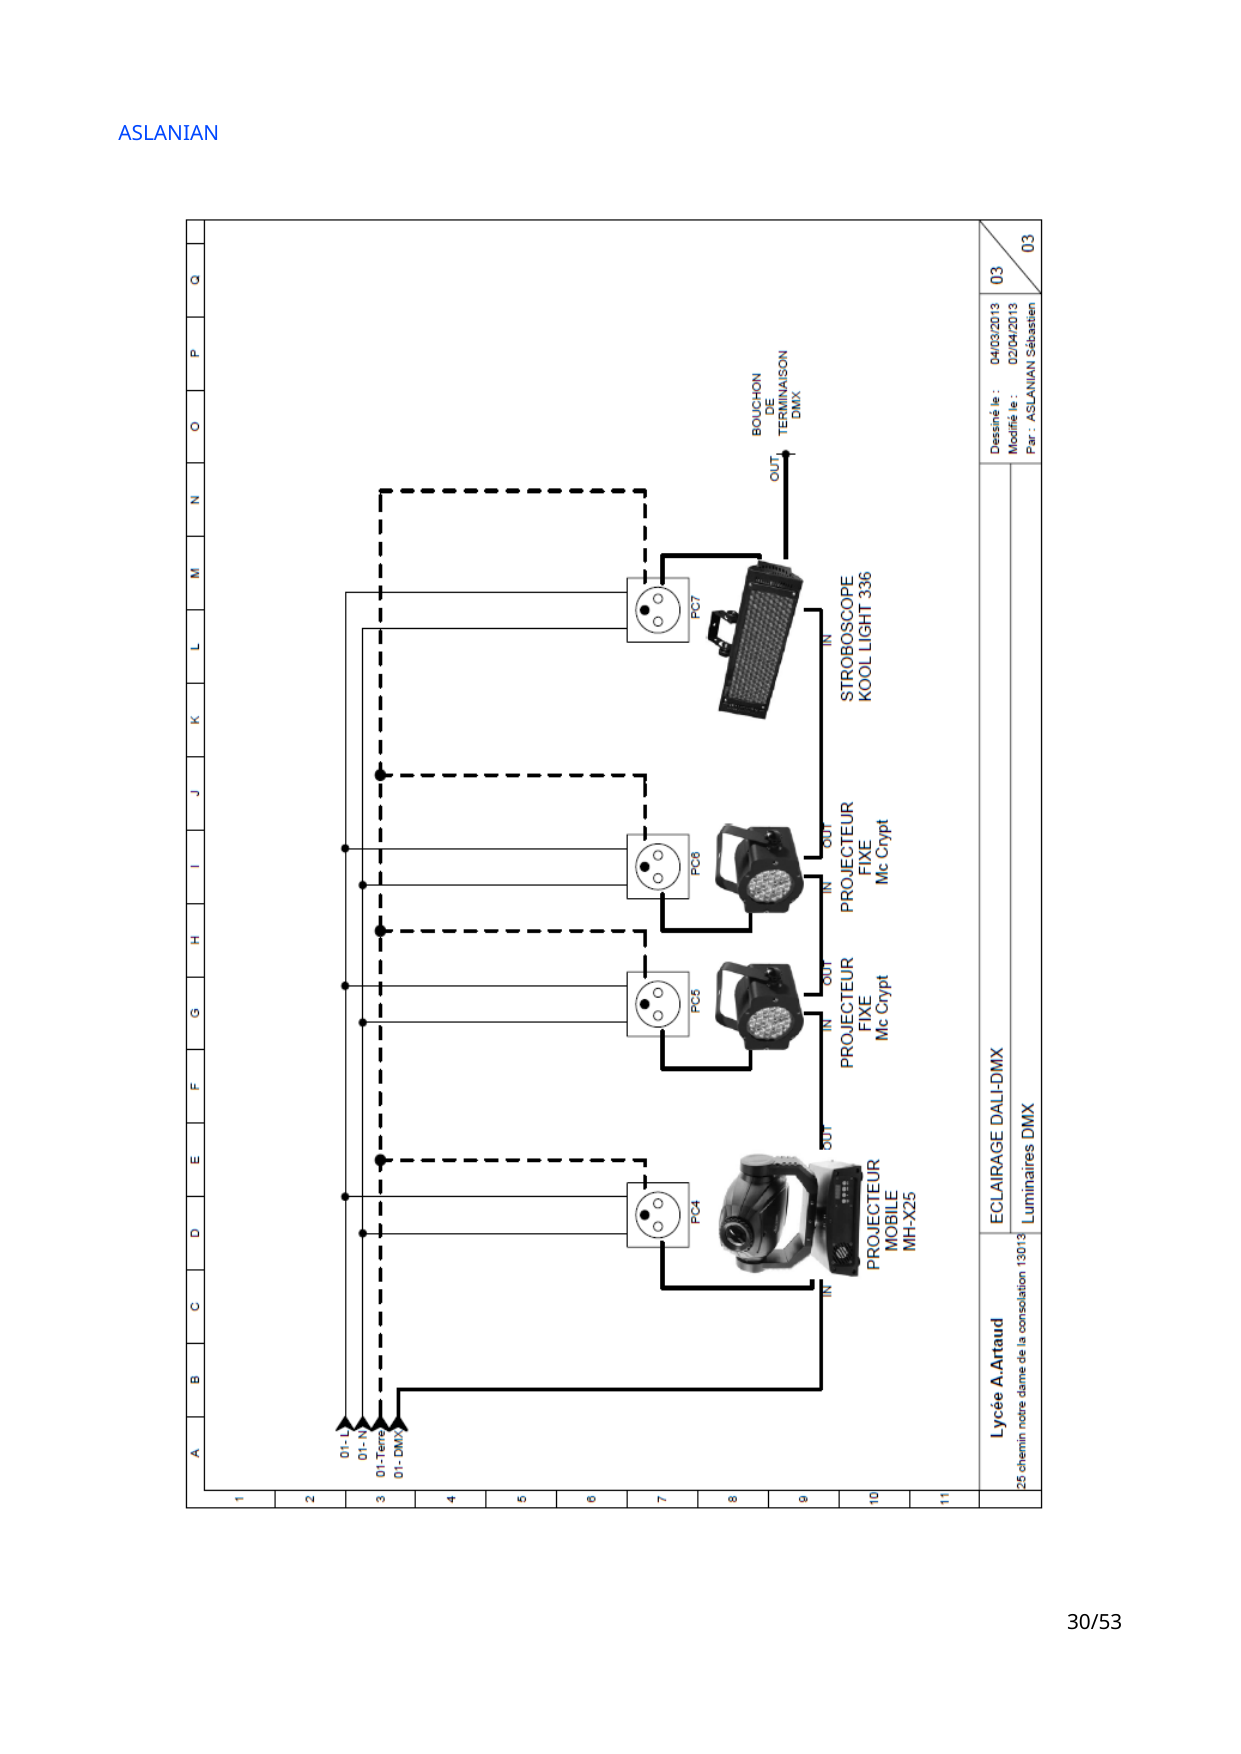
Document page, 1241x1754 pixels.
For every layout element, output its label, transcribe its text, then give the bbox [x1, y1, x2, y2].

text ASLANIAN [118, 118, 1122, 147]
picture [168, 202, 1065, 1526]
